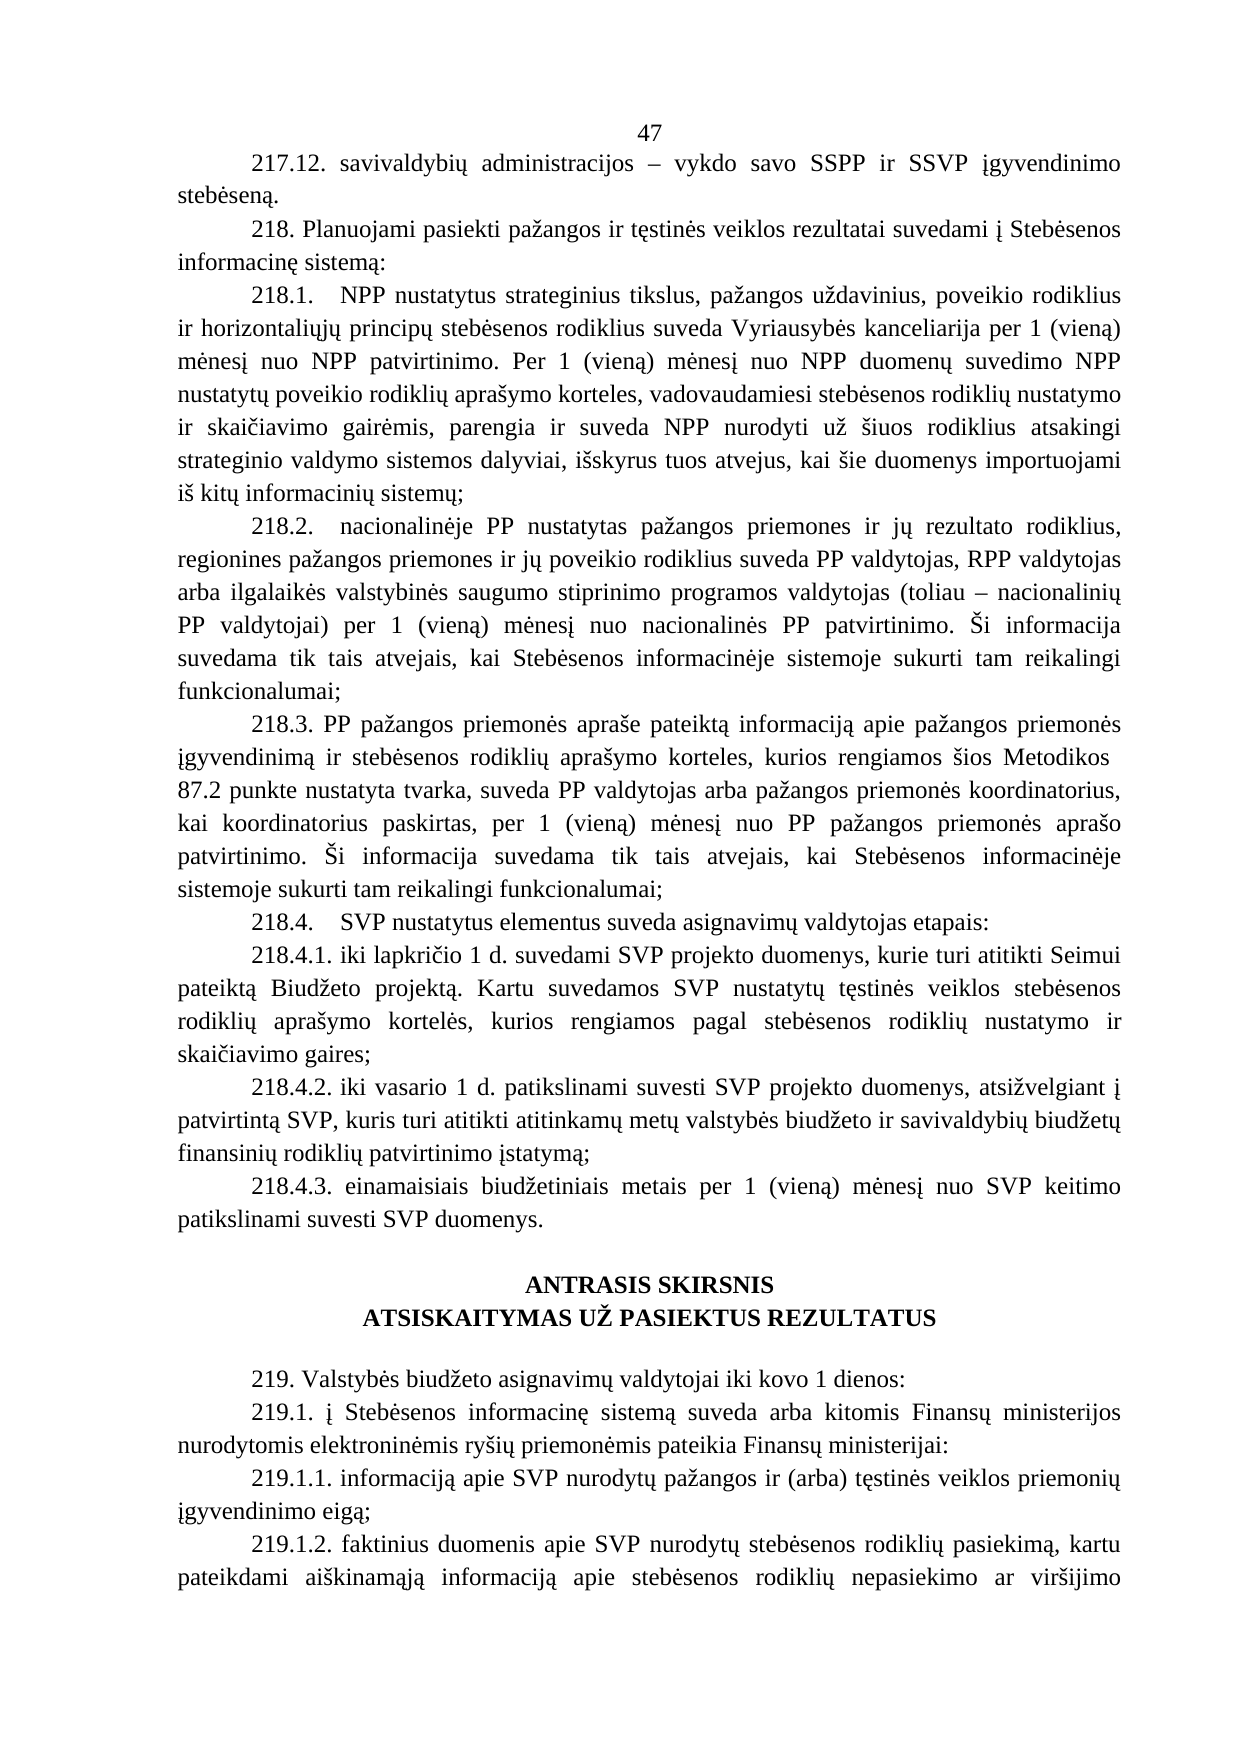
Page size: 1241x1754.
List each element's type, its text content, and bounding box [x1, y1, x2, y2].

text 218.1. NPP nustatytus strateginius tikslus, pažangos uždavinius, poveikio rodiklius ir horizontaliųjų principų stebėsenos rodiklius suveda Vyriausybės kanceliarija per 1 (vieną) mėnesį nuo NPP patvirtinimo. Per 1 (vieną) mėnesį nuo NPP duomenų suvedimo NPP nustatytų poveikio rodiklių aprašymo korteles, vadovaudamiesi stebėsenos rodiklių nustatymo ir skaičiavimo gairėmis, parengia ir suveda NPP nurodyti už šiuos rodiklius atsakingi strateginio valdymo sistemos dalyviai, išskyrus tuos atvejus, kai šie duomenys importuojami iš kitų informacinių sistemų; [177, 280, 1122, 507]
text 219.1.1. informaciją apie SVP nurodytų pažangos ir (arba) tęstinės veiklos priemonių įgyvendinimo eigą; [177, 1463, 1122, 1525]
text 217.12. savivaldybių administracijos – vykdo savo SSPP ir SSVP įgyvendinimo stebėseną. [177, 148, 1122, 209]
text 218.4.2. iki vasario 1 d. patikslinami suvesti SVP projekto duomenys, atsižvelgiant į patvirtintą SVP, kuris turi atitikti atitinkamų metų valstybės biudžeto ir savivaldybių biudžetų finansinių rodiklių patvirtinimo įstatymą; [177, 1072, 1122, 1167]
text 218.2. nacionalinėje PP nustatytas pažangos priemones ir jų rezultato rodiklius, regionines pažangos priemones ir jų poveikio rodiklius suveda PP valdytojas, RPP valdytojas arba ilgalaikės valstybinės saugumo stiprinimo programos valdytojas (toliau – nacionalinių PP valdytojai) per 1 (vieną) mėnesį nuo nacionalinės PP patvirtinimo. Ši informacija suvedama tik tais atvejais, kai Stebėsenos informacinėje sistemoje sukurti tam reikalingi funkcionalumai; [177, 511, 1122, 705]
text ANTRASIS SKIRSNIS [177, 1270, 1122, 1299]
text 218.3. PP pažangos priemonės apraše pateiktą informaciją apie pažangos priemonės įgyvendinimą ir stebėsenos rodiklių aprašymo korteles, kurios rengiamos šios Metodikos 87.2 punkte nustatyta tvarka, suveda PP valdytojas arba pažangos priemonės koordinatorius, kai koordinatorius paskirtas, per 1 (vieną) mėnesį nuo PP pažangos priemonės aprašo patvirtinimo. Ši informacija suvedama tik tais atvejais, kai Stebėsenos informacinėje sistemoje sukurti tam reikalingi funkcionalumai; [177, 709, 1122, 903]
text 218.4.1. iki lapkričio 1 d. suvedami SVP projekto duomenys, kurie turi atitikti Seimui pateiktą Biudžeto projektą. Kartu suvedamos SVP nustatytų tęstinės veiklos stebėsenos rodiklių aprašymo kortelės, kurios rengiamos pagal stebėsenos rodiklių nustatymo ir skaičiavimo gaires; [177, 940, 1122, 1068]
text 219.1.2. faktinius duomenis apie SVP nurodytų stebėsenos rodiklių pasiekimą, kartu pateikdami aiškinamąją informaciją apie stebėsenos rodiklių nepasiekimo ar viršijimo [177, 1529, 1122, 1591]
text ATSISKAITYMAS UŽ PASIEKTUS REZULTATUS [177, 1303, 1122, 1332]
text 219.1. į Stebėsenos informacinę sistemą suveda arba kitomis Finansų ministerijos nurodytomis elektroninėmis ryšių priemonėmis pateikia Finansų ministerijai: [177, 1397, 1122, 1459]
text 218.4. SVP nustatytus elementus suveda asignavimų valdytojas etapais: [177, 907, 1122, 936]
text 218. Planuojami pasiekti pažangos ir tęstinės veiklos rezultatai suvedami į Stebėsenos informacinę sistemą: [177, 214, 1122, 275]
text 218.4.3. einamaisiais biudžetiniais metais per 1 (vieną) mėnesį nuo SVP keitimo patikslinami suvesti SVP duomenys. [177, 1171, 1122, 1233]
text 219. Valstybės biudžeto asignavimų valdytojai iki kovo 1 dienos: [177, 1364, 1122, 1393]
